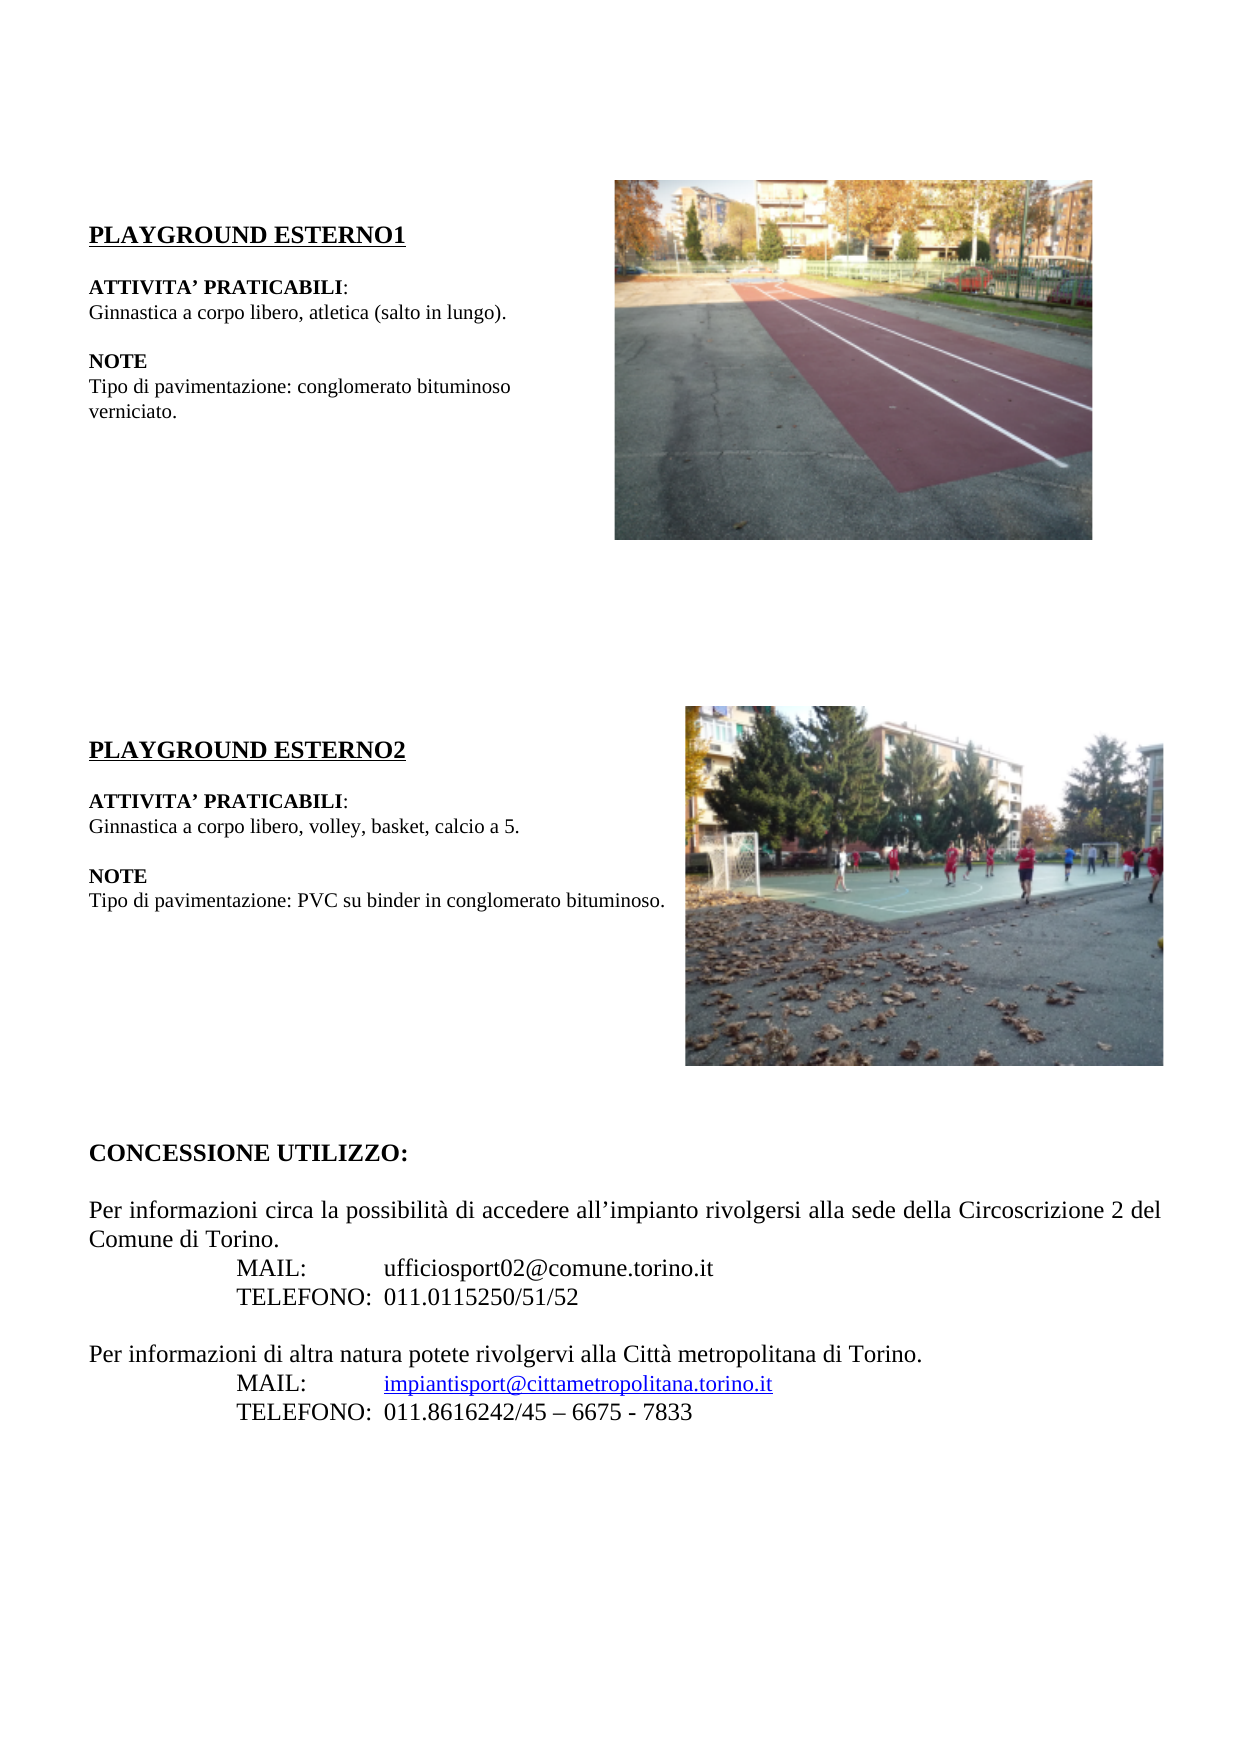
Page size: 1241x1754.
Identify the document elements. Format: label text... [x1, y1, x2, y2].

text [1093, 349, 1163, 373]
text Ginnastica a corpo libero, volley, basket, calcio a 5. [88, 814, 685, 839]
text Per informazioni circa la possibilità di accedere all’impianto rivolgersi alla sede della Circoscrizione 2 del Comune di Torino. [88, 1196, 1163, 1253]
subtitle [1093, 221, 1163, 249]
text MAIL: impiantisport@cittametropolitana.torino.it [162, 1368, 1163, 1397]
text Tipo di pavimentazione: conglomerato bituminoso verniciato. [88, 373, 614, 423]
text [1093, 299, 1163, 324]
subtitle PLAYGROUND ESTERNO2 [88, 735, 685, 764]
text ATTIVITA’ PRATICABILI: [88, 274, 614, 299]
text ATTIVITA’ PRATICABILI: [88, 789, 685, 814]
picture [685, 706, 1164, 1066]
text NOTE [88, 864, 685, 888]
text Per informazioni di altra natura potete rivolgervi alla Città metropolitana di Torino. [88, 1339, 1163, 1368]
text [1093, 274, 1163, 299]
text TELEFONO: 011.8616242/45 – 6675 - 7833 [162, 1397, 1163, 1426]
text CONCESSIONE UTILIZZO: [88, 1138, 1163, 1167]
subtitle PLAYGROUND ESTERNO1 [88, 221, 614, 249]
text Tipo di pavimentazione: PVC su binder in conglomerato bituminoso. [88, 888, 685, 913]
text MAIL: ufficiosport02@comune.torino.it [162, 1253, 1163, 1282]
picture [614, 180, 1093, 540]
text [1093, 373, 1163, 423]
text TELEFONO: 011.0115250/51/52 [162, 1282, 1163, 1311]
text Ginnastica a corpo libero, atletica (salto in lungo). [88, 299, 614, 324]
text NOTE [88, 349, 614, 373]
